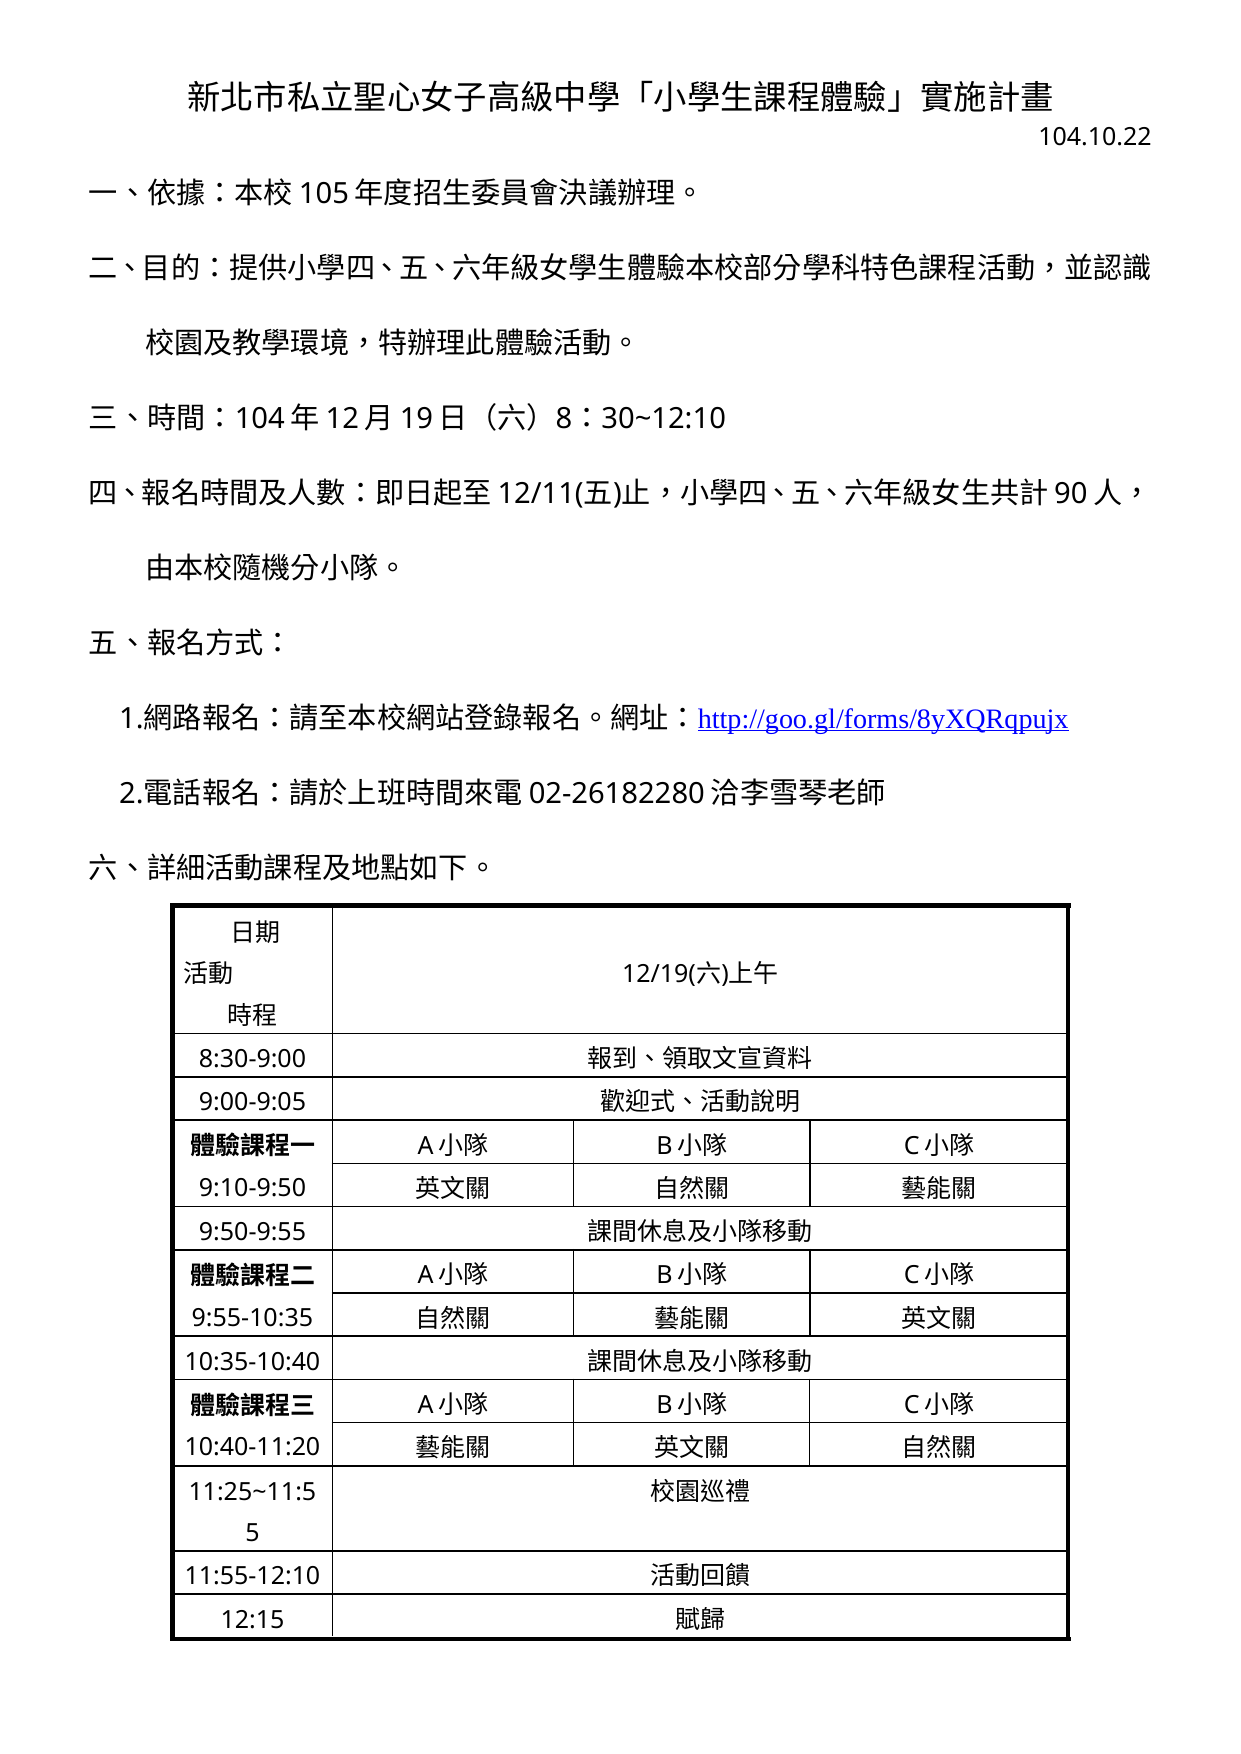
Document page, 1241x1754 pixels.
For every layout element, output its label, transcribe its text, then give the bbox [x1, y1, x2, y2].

table_cell 活動回饋 [333, 1552, 1066, 1593]
table_cell 自然關 [333, 1294, 573, 1335]
table_cell 藝能關 [811, 1164, 1066, 1206]
table_cell C小隊 [811, 1121, 1066, 1162]
text 1.網路報名：請至本校網站登錄報名。網址：http://goo.gl/forms/8yXQRqpujx [89, 678, 1152, 753]
table_cell A小隊 [333, 1121, 573, 1162]
text 五、報名方式： [89, 603, 1152, 678]
table_cell 8:30-9:00 [175, 1034, 332, 1076]
table_cell 11:25~11:55 [175, 1467, 332, 1550]
text 三、時間：104年12月19日（六）8：30~12:10 [89, 378, 1152, 453]
table_cell 自然關 [810, 1423, 1066, 1465]
table_cell 體驗課程一 9:10-9:50 [175, 1121, 332, 1206]
table_cell 藝能關 [333, 1423, 573, 1465]
table_cell A小隊 [333, 1380, 573, 1422]
table_header 日期 活動 時程 [175, 908, 332, 1033]
table_cell 12:15 [175, 1595, 332, 1636]
table_cell 11:55-12:10 [175, 1552, 332, 1593]
text 2.電話報名：請於上班時間來電02-26182280洽李雪琴老師 [89, 753, 1152, 828]
table_cell 英文關 [811, 1294, 1066, 1335]
table_cell 9:00-9:05 [175, 1078, 332, 1119]
table_cell C小隊 [811, 1251, 1066, 1292]
table_cell 體驗課程二 9:55-10:35 [175, 1251, 332, 1335]
text 二、目的：提供小學四、五、六年級女學生體驗本校部分學科特色課程活動，並認識校園及教學環境，特辦理此體驗活動。 [89, 228, 1152, 378]
table_cell 校園巡禮 [333, 1467, 1066, 1550]
text 六、詳細活動課程及地點如下。 [89, 828, 1152, 903]
table_cell 藝能關 [574, 1294, 809, 1335]
text 新北市私立聖心女子高級中學「小學生課程體驗」實施計畫 [89, 71, 1152, 119]
table_cell 10:35-10:40 [175, 1337, 332, 1378]
table_cell 自然關 [574, 1164, 809, 1206]
text 一、依據：本校105年度招生委員會決議辦理。 [89, 153, 1152, 228]
table_cell B小隊 [574, 1121, 809, 1162]
table_cell 體驗課程三10:40-11:20 [175, 1380, 332, 1465]
table_cell 歡迎式、活動說明 [333, 1078, 1066, 1119]
text 四、報名時間及人數：即日起至12/11(五)止，小學四、五、六年級女生共計90人，由本校隨機分小隊。 [89, 453, 1152, 603]
table_cell B小隊 [574, 1251, 809, 1292]
text 104.10.22 [89, 119, 1152, 153]
table_cell B小隊 [574, 1380, 809, 1422]
table_cell 報到、領取文宣資料 [333, 1034, 1066, 1076]
table_cell 賦歸 [333, 1595, 1066, 1636]
table_cell 課間休息及小隊移動 [333, 1207, 1066, 1249]
table_cell A小隊 [333, 1251, 573, 1292]
table_header 12/19(六)上午 [333, 908, 1066, 1033]
table_cell 英文關 [333, 1164, 573, 1206]
table_cell 課間休息及小隊移動 [333, 1337, 1066, 1378]
table_cell 9:50-9:55 [175, 1207, 332, 1249]
table_cell C小隊 [810, 1380, 1066, 1422]
table_cell 英文關 [574, 1423, 809, 1465]
